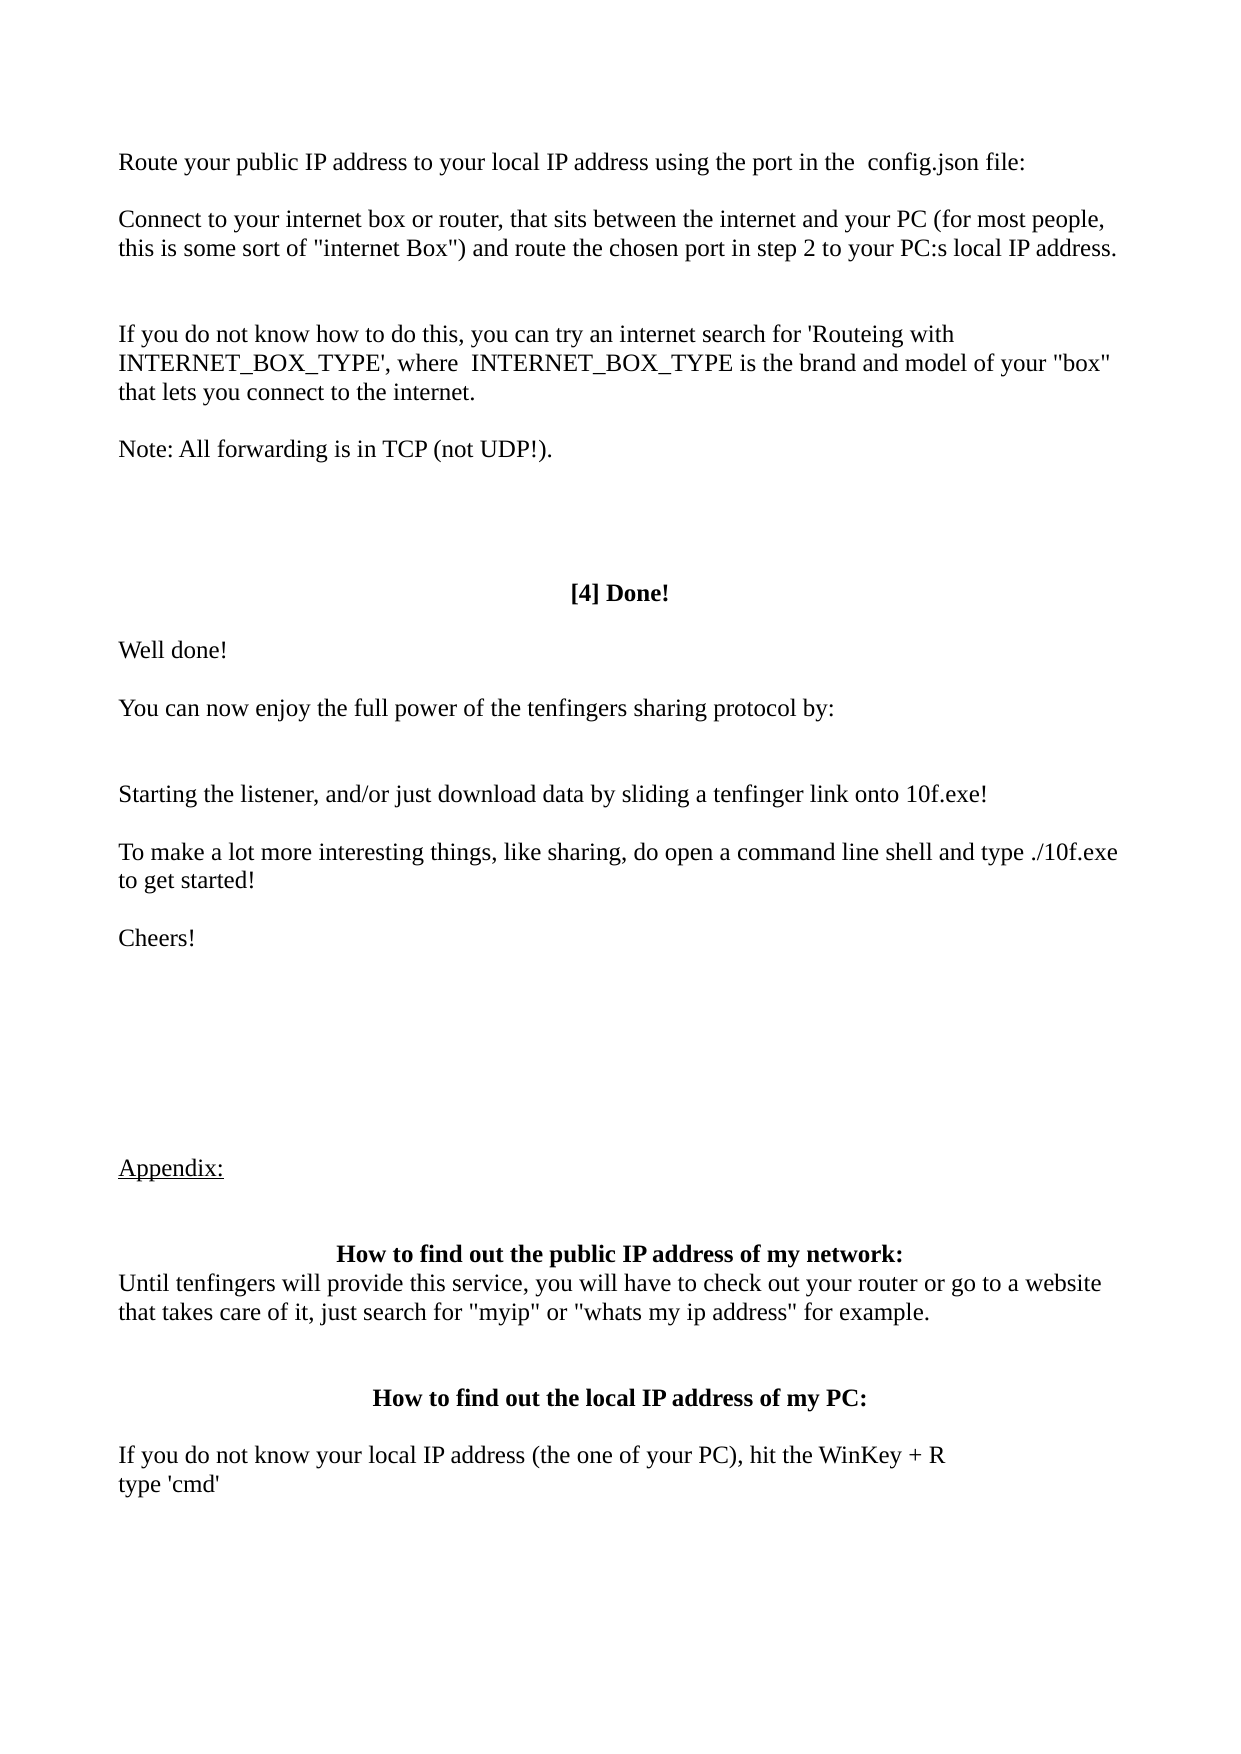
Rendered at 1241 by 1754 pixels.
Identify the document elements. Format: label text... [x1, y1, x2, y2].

text Well done! [118, 636, 1122, 664]
text Connect to your internet box or router, that sits between the internet and your PC (for most people, this is some sort of "internet Box") and route the chosen port in step 2 to your PC:s local IP address. [118, 204, 1122, 262]
text Cheers! [118, 923, 1122, 952]
text type 'cmd' [118, 1469, 1122, 1498]
text You can now enjoy the full power of the tenfingers sharing protocol by: [118, 693, 1122, 722]
text If you do not know how to do this, you can try an internet search for 'Routeing with INTERNET_BOX_TYPE', where INTERNET_BOX_TYPE is the brand and model of your "box" that lets you connect to the internet. [118, 319, 1122, 406]
text Appendix: [118, 1153, 1122, 1182]
text [4] Done! [118, 578, 1122, 607]
text Until tenfingers will provide this service, you will have to check out your router or go to a website that takes care of it, just search for "myip" or "whats my ip address" for example. [118, 1268, 1122, 1326]
text To make a lot more interesting things, like sharing, do open a command line shell and type ./10f.exe to get started! [118, 837, 1122, 894]
text Route your public IP address to your local IP address using the port in the config.json file: [118, 147, 1122, 176]
text How to find out the public IP address of my network: [118, 1239, 1122, 1268]
text Starting the listener, and/or just download data by sliding a tenfinger link onto 10f.exe! [118, 779, 1122, 808]
text How to find out the local IP address of my PC: [118, 1383, 1122, 1412]
text Note: All forwarding is in TCP (not UDP!). [118, 434, 1122, 463]
text If you do not know your local IP address (the one of your PC), hit the WinKey + R [118, 1441, 1122, 1469]
